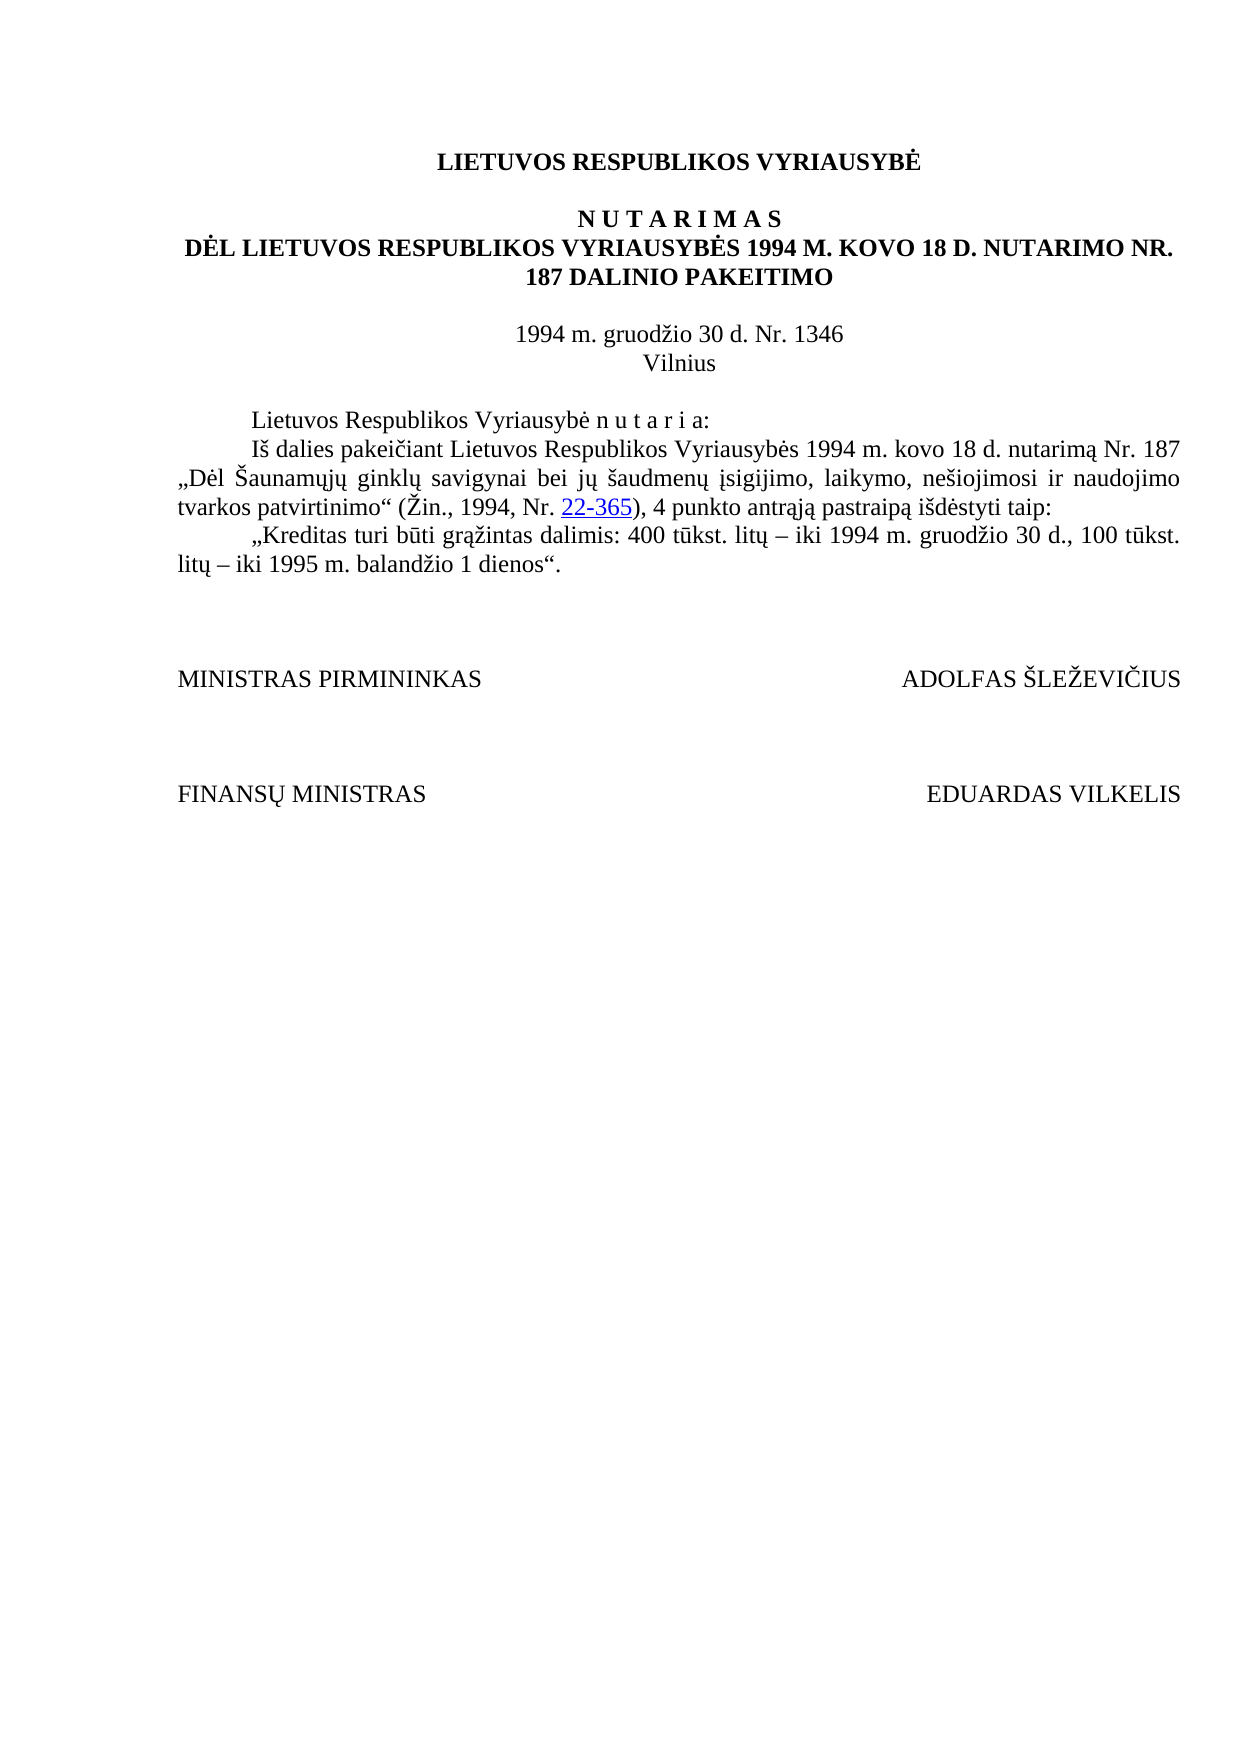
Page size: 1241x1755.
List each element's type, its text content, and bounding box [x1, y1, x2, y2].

text „Kreditas turi būti grąžintas dalimis: 400 tūkst. litų – iki 1994 m. gruodžio 30 d., 100 tūkst. litų – iki 1995 m. balandžio 1 dienos“. [177, 521, 1181, 578]
text Iš dalies pakeičiant Lietuvos Respublikos Vyriausybės 1994 m. kovo 18 d. nutarimą Nr. 187 „Dėl Šaunamųjų ginklų savigynai bei jų šaudmenų įsigijimo, laikymo, nešiojimosi ir naudojimo tvarkos patvirtinimo“ (Žin., 1994, Nr. 22-365), 4 punkto antrąją pastraipą išdėstyti taip: [177, 434, 1181, 521]
text DĖL LIETUVOS RESPUBLIKOS VYRIAUSYBĖS 1994 M. KOVO 18 D. NUTARIMO NR. 187 DALINIO PAKEITIMO [177, 233, 1181, 291]
text LIETUVOS RESPUBLIKOS VYRIAUSYBĖ [177, 147, 1181, 176]
text Vilnius [177, 348, 1181, 377]
text Lietuvos Respublikos Vyriausybė nutaria: [177, 406, 1181, 434]
text FINANSŲ MINISTRAS EDUARDAS VILKELIS [177, 779, 1181, 808]
text 1994 m. gruodžio 30 d. Nr. 1346 [177, 319, 1181, 348]
text N U T A R I M A S [177, 204, 1181, 233]
text MINISTRAS PIRMININKAS ADOLFAS ŠLEŽEVIČIUS [177, 664, 1181, 693]
